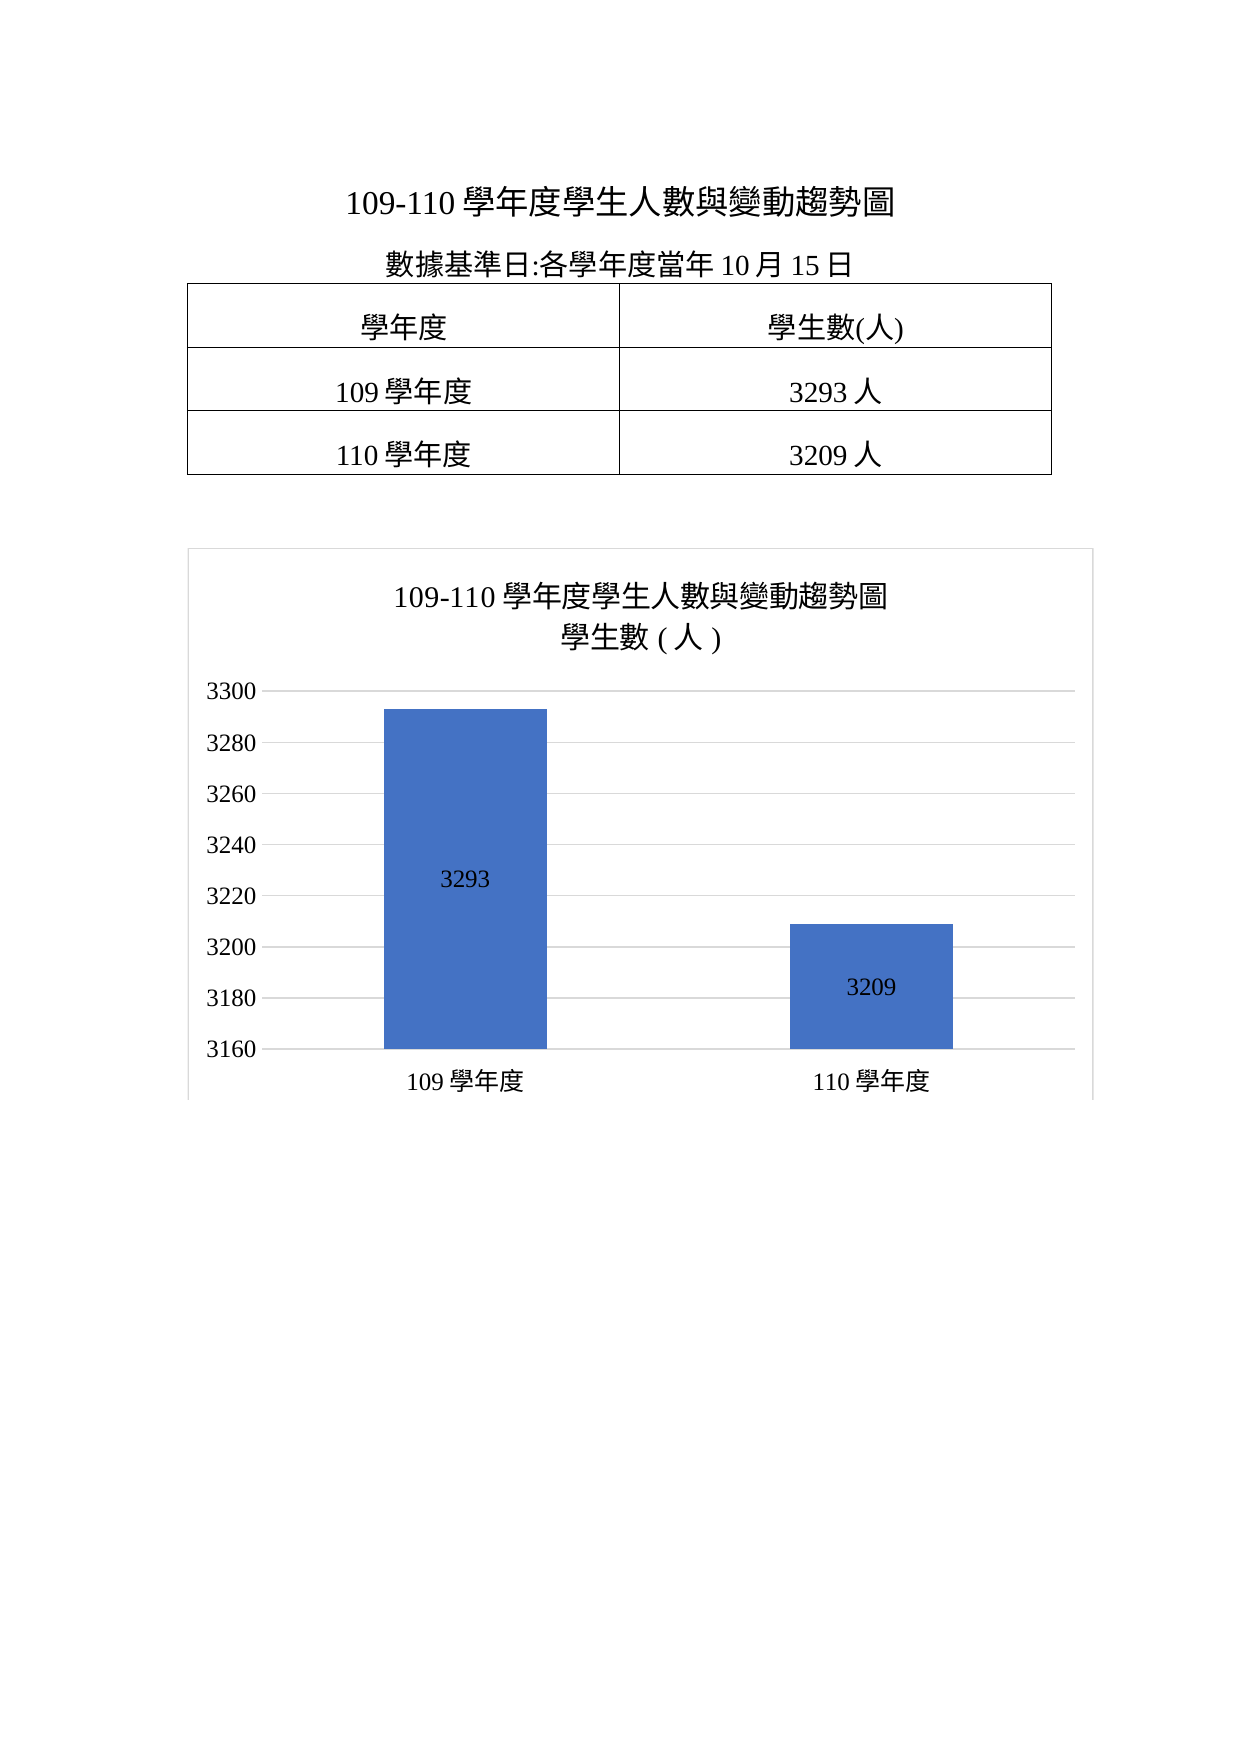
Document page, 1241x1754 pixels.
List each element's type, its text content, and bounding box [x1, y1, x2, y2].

table_cell 109學年度 [188, 348, 619, 410]
table_header 學年度 [188, 284, 619, 347]
table_cell 110學年度 [188, 411, 619, 474]
text 109-110學年度學生人數與變動趨勢圖 [187, 158, 1053, 221]
table_cell 3209人 [620, 411, 1051, 474]
text 數據基準日:各學年度當年10月15日 [187, 221, 1053, 283]
table_cell 3293人 [620, 348, 1051, 410]
table_header 學生數(人) [620, 284, 1051, 347]
